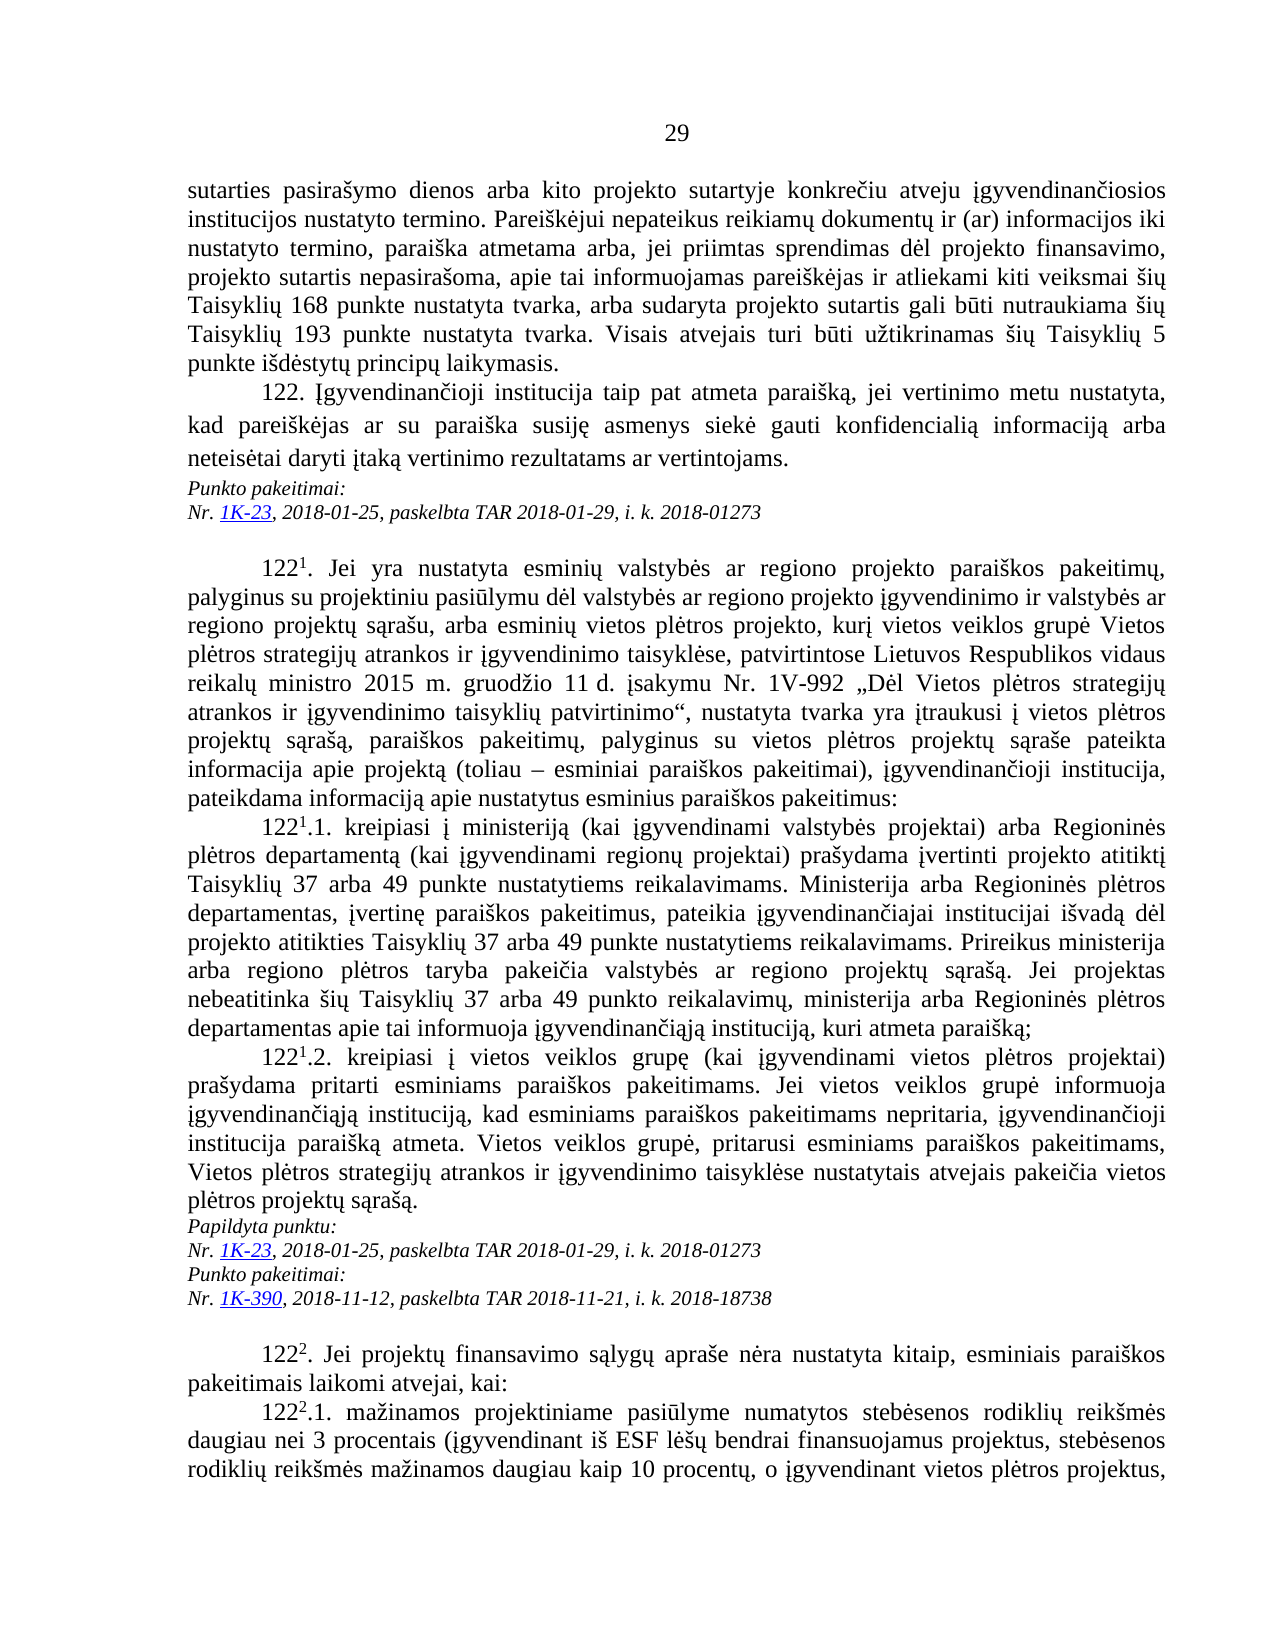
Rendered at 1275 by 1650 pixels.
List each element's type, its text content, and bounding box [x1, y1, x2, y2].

text 1222.1. mažinamos projektiniame pasiūlyme numatytos stebėsenos rodiklių reikšmės daugiau nei 3 procentais (įgyvendinant iš ESF lėšų bendrai finansuojamus projektus, stebėsenos rodiklių reikšmės mažinamos daugiau kaip 10 procentų, o įgyvendinant vietos plėtros projektus, [187, 1397, 1167, 1483]
text 1221.1. kreipiasi į ministeriją (kai įgyvendinami valstybės projektai) arba Regioninės plėtros departamentą (kai įgyvendinami regionų projektai) prašydama įvertinti projekto atitiktį Taisyklių 37 arba 49 punkte nustatytiems reikalavimams. Ministerija arba Regioninės plėtros departamentas, įvertinę paraiškos pakeitimus, pateikia įgyvendinančiajai institucijai išvadą dėl projekto atitikties Taisyklių 37 arba 49 punkte nustatytiems reikalavimams. Prireikus ministerija arba regiono plėtros taryba pakeičia valstybės ar regiono projektų sąrašą. Jei projektas nebeatitinka šių Taisyklių 37 arba 49 punkto reikalavimų, ministerija arba Regioninės plėtros departamentas apie tai informuoja įgyvendinančiąją instituciją, kuri atmeta paraišką; [187, 812, 1167, 1042]
text Punkto pakeitimai: [187, 476, 1167, 500]
text 122. Įgyvendinančioji institucija taip pat atmeta paraišką, jei vertinimo metu nustatyta, kad pareiškėjas ar su paraiška susiję asmenys siekė gauti konfidencialią informaciją arba neteisėtai daryti įtaką vertinimo rezultatams ar vertintojams. [187, 377, 1167, 472]
text Nr. 1K-23, 2018-01-25, paskelbta TAR 2018-01-29, i. k. 2018-01273 [187, 1238, 1167, 1262]
text 1221. Jei yra nustatyta esminių valstybės ar regiono projekto paraiškos pakeitimų, palyginus su projektiniu pasiūlymu dėl valstybės ar regiono projekto įgyvendinimo ir valstybės ar regiono projektų sąrašu, arba esminių vietos plėtros projekto, kurį vietos veiklos grupė Vietos plėtros strategijų atrankos ir įgyvendinimo taisyklėse, patvirtintose Lietuvos Respublikos vidaus reikalų ministro 2015 m. gruodžio 11 d. įsakymu Nr. 1V-992 „Dėl Vietos plėtros strategijų atrankos ir įgyvendinimo taisyklių patvirtinimo“, nustatyta tvarka yra įtraukusi į vietos plėtros projektų sąrašą, paraiškos pakeitimų, palyginus su vietos plėtros projektų sąraše pateikta informacija apie projektą (toliau – esminiai paraiškos pakeitimai), įgyvendinančioji institucija, pateikdama informaciją apie nustatytus esminius paraiškos pakeitimus: [187, 553, 1167, 812]
text Papildyta punktu: [187, 1214, 1167, 1238]
text sutarties pasirašymo dienos arba kito projekto sutartyje konkrečiu atveju įgyvendinančiosios institucijos nustatyto termino. Pareiškėjui nepateikus reikiamų dokumentų ir (ar) informacijos iki nustatyto termino, paraiška atmetama arba, jei priimtas sprendimas dėl projekto finansavimo, projekto sutartis nepasirašoma, apie tai informuojamas pareiškėjas ir atliekami kiti veiksmai šių Taisyklių 168 punkte nustatyta tvarka, arba sudaryta projekto sutartis gali būti nutraukiama šių Taisyklių 193 punkte nustatyta tvarka. Visais atvejais turi būti užtikrinamas šių Taisyklių 5 punkte išdėstytų principų laikymasis. [187, 176, 1167, 377]
text 1222. Jei projektų finansavimo sąlygų apraše nėra nustatyta kitaip, esminiais paraiškos pakeitimais laikomi atvejai, kai: [187, 1339, 1167, 1397]
text Nr. 1K-390, 2018-11-12, paskelbta TAR 2018-11-21, i. k. 2018-18738 [187, 1286, 1167, 1310]
text Punkto pakeitimai: [187, 1262, 1167, 1286]
text 1221.2. kreipiasi į vietos veiklos grupę (kai įgyvendinami vietos plėtros projektai) prašydama pritarti esminiams paraiškos pakeitimams. Jei vietos veiklos grupė informuoja įgyvendinančiąją instituciją, kad esminiams paraiškos pakeitimams nepritaria, įgyvendinančioji institucija paraišką atmeta. Vietos veiklos grupė, pritarusi esminiams paraiškos pakeitimams, Vietos plėtros strategijų atrankos ir įgyvendinimo taisyklėse nustatytais atvejais pakeičia vietos plėtros projektų sąrašą. [187, 1042, 1167, 1214]
text Nr. 1K-23, 2018-01-25, paskelbta TAR 2018-01-29, i. k. 2018-01273 [187, 500, 1167, 524]
